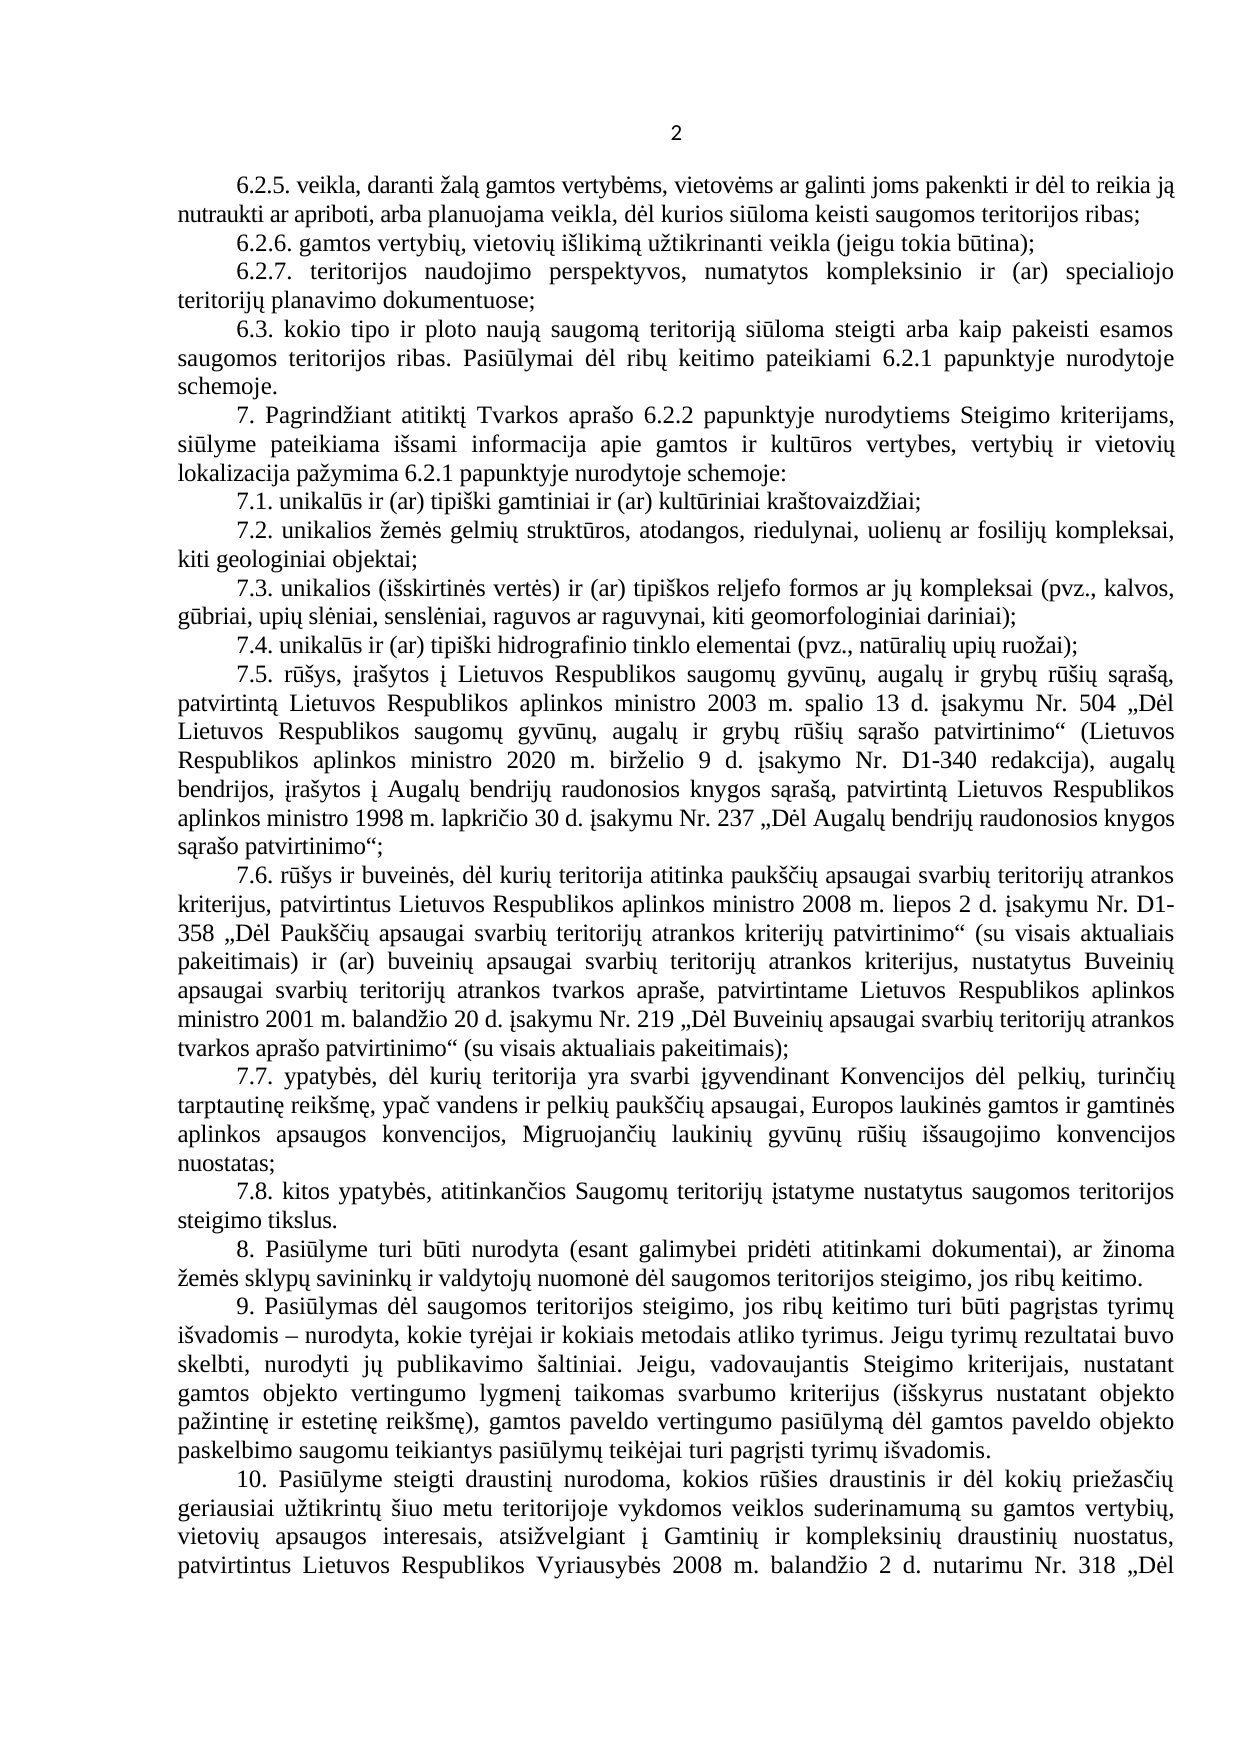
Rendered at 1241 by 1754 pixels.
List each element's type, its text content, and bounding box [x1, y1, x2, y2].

text 7.5. rūšys, įrašytos į Lietuvos Respublikos saugomų gyvūnų, augalų ir grybų rūšių sąrašą, patvirtintą Lietuvos Respublikos aplinkos ministro 2003 m. spalio 13 d. įsakymu Nr. 504 „Dėl Lietuvos Respublikos saugomų gyvūnų, augalų ir grybų rūšių sąrašo patvirtinimo“ (Lietuvos Respublikos aplinkos ministro 2020 m. birželio 9 d. įsakymo Nr. D1-340 redakcija), augalų bendrijos, įrašytos į Augalų bendrijų raudonosios knygos sąrašą, patvirtintą Lietuvos Respublikos aplinkos ministro 1998 m. lapkričio 30 d. įsakymu Nr. 237 „Dėl Augalų bendrijų raudonosios knygos sąrašo patvirtinimo“; [177, 659, 1175, 860]
text 7. Pagrindžiant atitiktį Tvarkos aprašo 6.2.2 papunktyje nurodytiems Steigimo kriterijams, siūlyme pateikiama išsami informacija apie gamtos ir kultūros vertybes, vertybių ir vietovių lokalizacija pažymima 6.2.1 papunktyje nurodytoje schemoje: [177, 400, 1175, 486]
text 7.1. unikalūs ir (ar) tipiški gamtiniai ir (ar) kultūriniai kraštovaizdžiai; [177, 486, 1175, 515]
text 6.2.7. teritorijos naudojimo perspektyvos, numatytos kompleksinio ir (ar) specialiojo teritorijų planavimo dokumentuose; [177, 256, 1175, 314]
text 6.2.6. gamtos vertybių, vietovių išlikimą užtikrinanti veikla (jeigu tokia būtina); [177, 228, 1175, 256]
text 6.2.5. veikla, daranti žalą gamtos vertybėms, vietovėms ar galinti joms pakenkti ir dėl to reikia ją nutraukti ar apriboti, arba planuojama veikla, dėl kurios siūloma keisti saugomos teritorijos ribas; [177, 170, 1175, 228]
text 9. Pasiūlymas dėl saugomos teritorijos steigimo, jos ribų keitimo turi būti pagrįstas tyrimų išvadomis – nurodyta, kokie tyrėjai ir kokiais metodais atliko tyrimus. Jeigu tyrimų rezultatai buvo skelbti, nurodyti jų publikavimo šaltiniai. Jeigu, vadovaujantis Steigimo kriterijais, nustatant gamtos objekto vertingumo lygmenį taikomas svarbumo kriterijus (išskyrus nustatant objekto pažintinę ir estetinę reikšmę), gamtos paveldo vertingumo pasiūlymą dėl gamtos paveldo objekto paskelbimo saugomu teikiantys pasiūlymų teikėjai turi pagrįsti tyrimų išvadomis. [177, 1291, 1175, 1464]
text 7.3. unikalios (išskirtinės vertės) ir (ar) tipiškos reljefo formos ar jų kompleksai (pvz., kalvos, gūbriai, upių slėniai, senslėniai, raguvos ar raguvynai, kiti geomorfologiniai dariniai); [177, 573, 1175, 630]
text 7.6. rūšys ir buveinės, dėl kurių teritorija atitinka paukščių apsaugai svarbių teritorijų atrankos kriterijus, patvirtintus Lietuvos Respublikos aplinkos ministro 2008 m. liepos 2 d. įsakymu Nr. D1-358 „Dėl Paukščių apsaugai svarbių teritorijų atrankos kriterijų patvirtinimo“ (su visais aktualiais pakeitimais) ir (ar) buveinių apsaugai svarbių teritorijų atrankos kriterijus, nustatytus Buveinių apsaugai svarbių teritorijų atrankos tvarkos apraše, patvirtintame Lietuvos Respublikos aplinkos ministro 2001 m. balandžio 20 d. įsakymu Nr. 219 „Dėl Buveinių apsaugai svarbių teritorijų atrankos tvarkos aprašo patvirtinimo“ (su visais aktualiais pakeitimais); [177, 860, 1175, 1061]
text 7.7. ypatybės, dėl kurių teritorija yra svarbi įgyvendinant Konvencijos dėl pelkių, turinčių tarptautinę reikšmę, ypač vandens ir pelkių paukščių apsaugai, Europos laukinės gamtos ir gamtinės aplinkos apsaugos konvencijos, Migruojančių laukinių gyvūnų rūšių išsaugojimo konvencijos nuostatas; [177, 1061, 1175, 1176]
text 6.3. kokio tipo ir ploto naują saugomą teritoriją siūloma steigti arba kaip pakeisti esamos saugomos teritorijos ribas. Pasiūlymai dėl ribų keitimo pateikiami 6.2.1 papunktyje nurodytoje schemoje. [177, 314, 1175, 400]
text 7.2. unikalios žemės gelmių struktūros, atodangos, riedulynai, uolienų ar fosilijų kompleksai, kiti geologiniai objektai; [177, 515, 1175, 573]
text 8. Pasiūlyme turi būti nurodyta (esant galimybei pridėti atitinkami dokumentai), ar žinoma žemės sklypų savininkų ir valdytojų nuomonė dėl saugomos teritorijos steigimo, jos ribų keitimo. [177, 1234, 1175, 1291]
text 10. Pasiūlyme steigti draustinį nurodoma, kokios rūšies draustinis ir dėl kokių priežasčių geriausiai užtikrintų šiuo metu teritorijoje vykdomos veiklos suderinamumą su gamtos vertybių, vietovių apsaugos interesais, atsižvelgiant į Gamtinių ir kompleksinių draustinių nuostatus, patvirtintus Lietuvos Respublikos Vyriausybės 2008 m. balandžio 2 d. nutarimu Nr. 318 „Dėl [177, 1464, 1175, 1579]
text 7.8. kitos ypatybės, atitinkančios Saugomų teritorijų įstatyme nustatytus saugomos teritorijos steigimo tikslus. [177, 1176, 1175, 1234]
text 7.4. unikalūs ir (ar) tipiški hidrografinio tinklo elementai (pvz., natūralių upių ruožai); [177, 630, 1175, 659]
